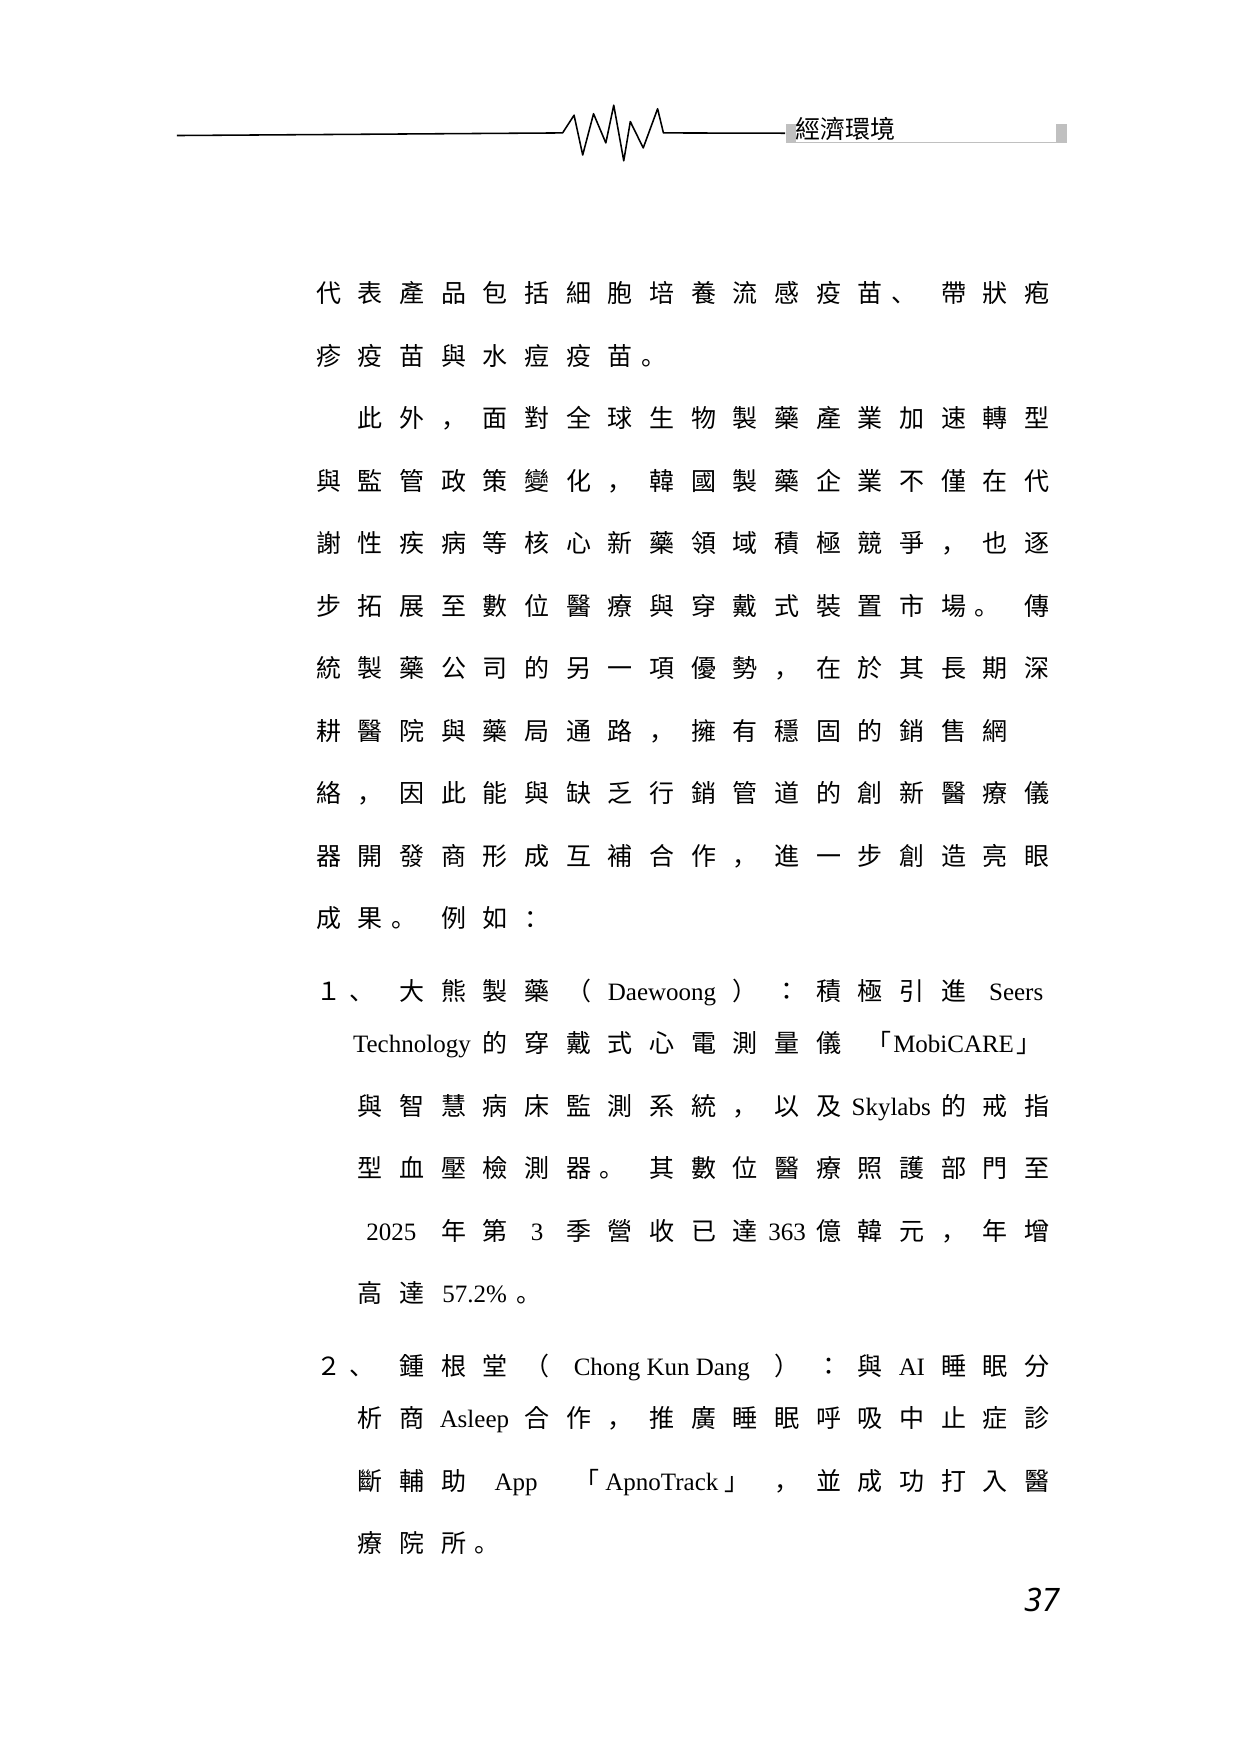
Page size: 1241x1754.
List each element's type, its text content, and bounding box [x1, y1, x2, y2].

text 代表產品包括細胞培養流感疫苗、帶狀疱疹疫苗與水痘疫苗。 [281, 250, 1058, 375]
text １、大熊製藥（Daewoong）：積極引進Seers Technology的穿戴式心電測量儀「MobiCARE」與智慧病床監測系統，以及Skylabs的戒指型血壓檢測器。其數位醫療照護部門至2025年第3季營收已達363億韓元，年增高達57.2%。 [281, 938, 1058, 1313]
text ２、鍾根堂（Chong Kun Dang）：與AI睡眠分析商Asleep合作，推廣睡眠呼吸中止症診斷輔助App「ApnoTrack」，並成功打入醫療院所。 [281, 1313, 1058, 1563]
text 此外，面對全球生物製藥產業加速轉型與監管政策變化，韓國製藥企業不僅在代謝性疾病等核心新藥領域積極競爭，也逐步拓展至數位醫療與穿戴式裝置市場。傳統製藥公司的另一項優勢，在於其長期深耕醫院與藥局通路，擁有穩固的銷售網絡，因此能與缺乏行銷管道的創新醫療儀器開發商形成互補合作，進一步創造亮眼成果。例如： [281, 375, 1058, 938]
